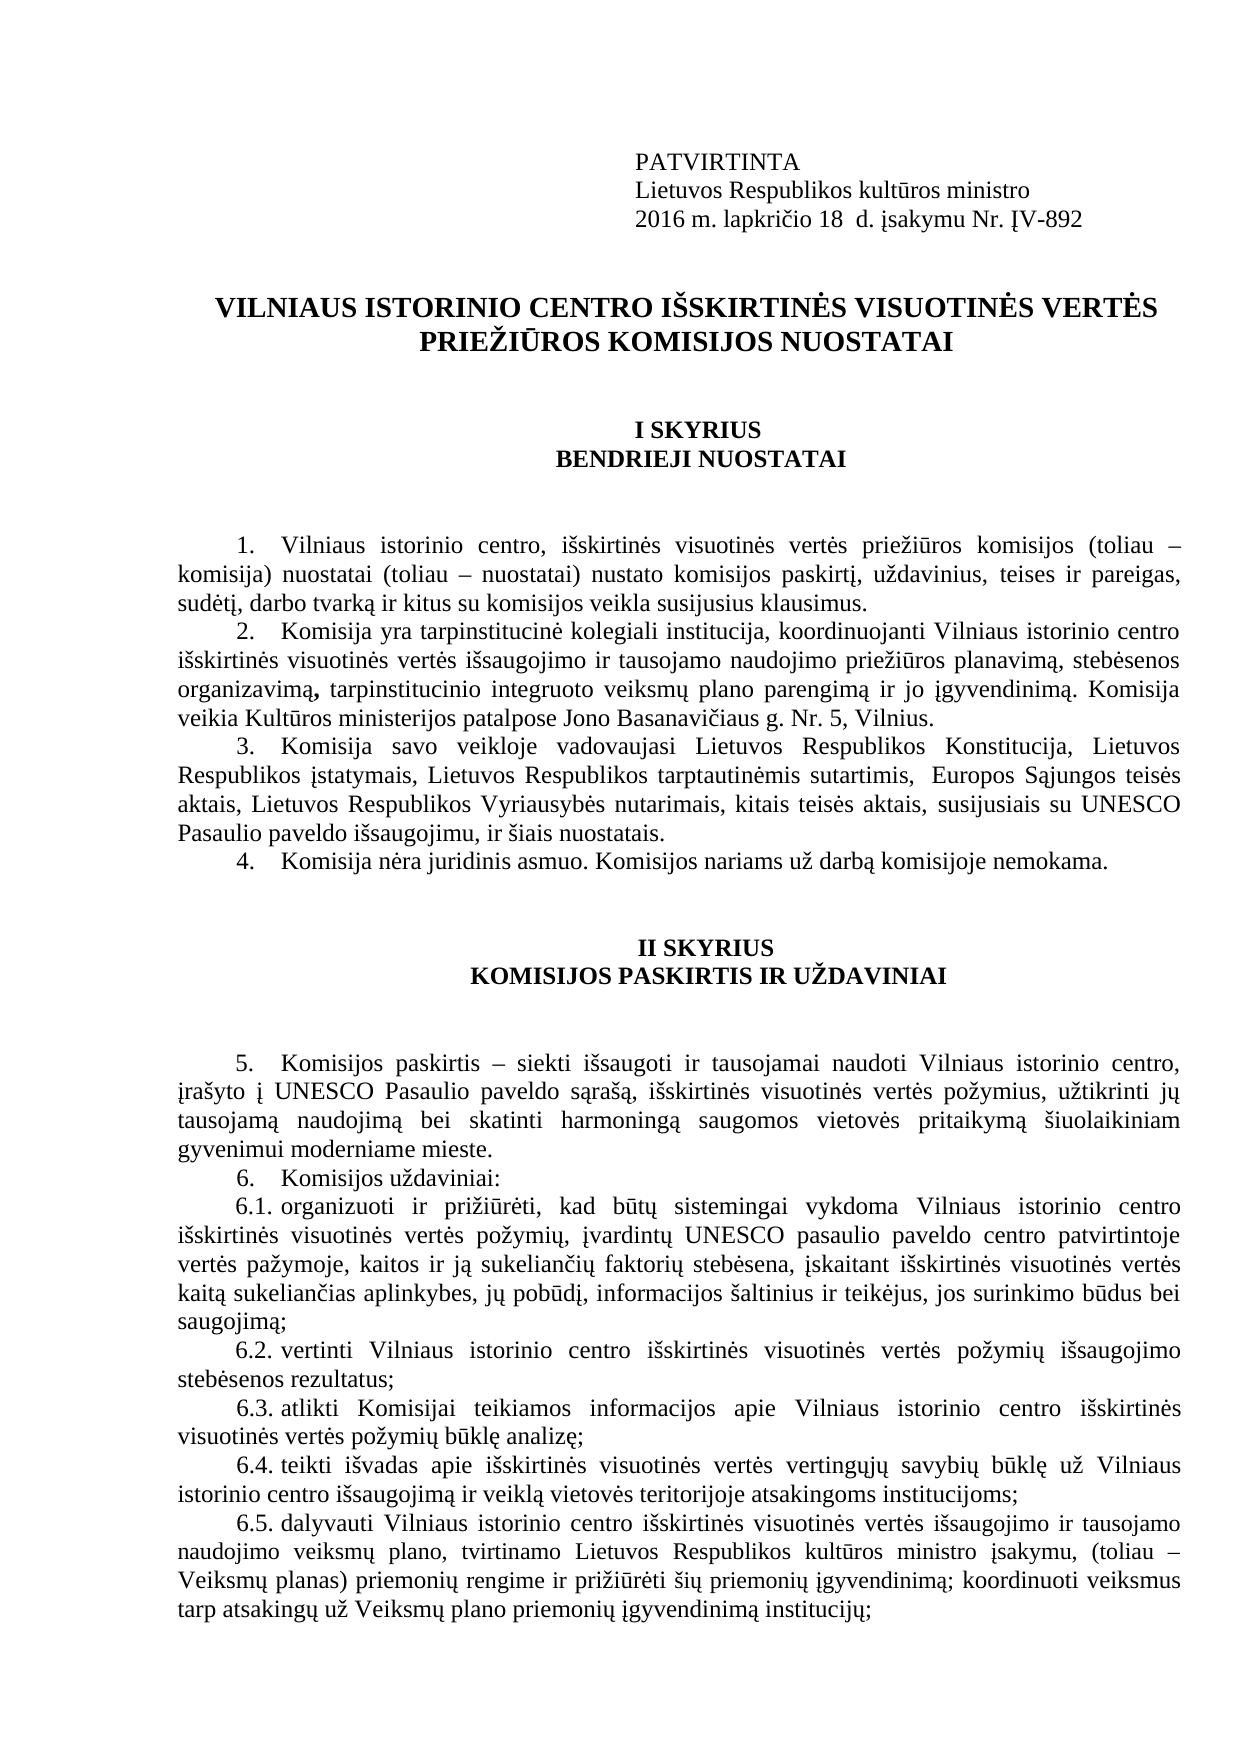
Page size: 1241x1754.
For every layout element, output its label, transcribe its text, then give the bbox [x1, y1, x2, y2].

text 2016 m. lapkričio 18 d. įsakymu Nr. ĮV-892 [177, 204, 1181, 233]
text 3. Komisija savo veikloje vadovaujasi Lietuvos Respublikos Konstitucija, Lietuvos Respublikos įstatymais, Lietuvos Respublikos tarptautinėmis sutartimis, Europos Sąjungos teisės aktais, Lietuvos Respublikos Vyriausybės nutarimais, kitais teisės aktais, susijusiais su UNESCO Pasaulio paveldo išsaugojimu, ir šiais nuostatais. [177, 731, 1181, 846]
text KOMISIJOS PASKIRTIS IR UŽDAVINIAI [236, 961, 1181, 990]
text 6.5. dalyvauti Vilniaus istorinio centro išskirtinės visuotinės vertės išsaugojimo ir tausojamo naudojimo veiksmų plano, tvirtinamo Lietuvos Respublikos kultūros ministro įsakymu, (toliau – Veiksmų planas) priemonių rengime ir prižiūrėti šių priemonių įgyvendinimą; koordinuoti veiksmus tarp atsakingų už Veiksmų plano priemonių įgyvendinimą institucijų; [177, 1508, 1181, 1623]
text vilniaus istorinio centro išskirtinės visuotinės vertės PRIEŽIŪROS komisijOS NUOSTATAI [192, 291, 1181, 358]
text 5. Komisijos paskirtis – siekti išsaugoti ir tausojamai naudoti Vilniaus istorinio centro, įrašyto į UNESCO Pasaulio paveldo sąrašą, išskirtinės visuotinės vertės požymius, užtikrinti jų tausojamą naudojimą bei skatinti harmoningą saugomos vietovės pritaikymą šiuolaikiniam gyvenimui moderniame mieste. [177, 1048, 1181, 1163]
text 6. Komisijos uždaviniai: [236, 1163, 1181, 1191]
text Lietuvos Respublikos kultūros ministro [177, 176, 1181, 204]
text 1. Vilniaus istorinio centro, išskirtinės visuotinės vertės priežiūros komisijos (toliau – komisija) nuostatai (toliau – nuostatai) nustato komisijos paskirtį, uždavinius, teises ir pareigas, sudėtį, darbo tvarką ir kitus su komisijos veikla susijusius klausimus. [177, 530, 1181, 616]
text PATVIRTINTA [177, 147, 1181, 176]
text BENDRIEJI NUOSTATAI [215, 444, 1181, 473]
text 6.2. vertinti Vilniaus istorinio centro išskirtinės visuotinės vertės požymių išsaugojimo stebėsenos rezultatus; [177, 1335, 1181, 1393]
text II SKYRIUS [236, 933, 1181, 961]
text 6.3. atlikti Komisijai teikiamos informacijos apie Vilniaus istorinio centro išskirtinės visuotinės vertės požymių būklę analizę; [177, 1393, 1181, 1450]
text 4. Komisija nėra juridinis asmuo. Komisijos nariams už darbą komisijoje nemokama. [177, 846, 1181, 875]
text 6.4. teikti išvadas apie išskirtinės visuotinės vertės vertingųjų savybių būklę už Vilniaus istorinio centro išsaugojimą ir veiklą vietovės teritorijoje atsakingoms institucijoms; [177, 1450, 1181, 1508]
text I SKYRIUS [215, 415, 1181, 444]
text 2. Komisija yra tarpinstitucinė kolegiali institucija, koordinuojanti Vilniaus istorinio centro išskirtinės visuotinės vertės išsaugojimo ir tausojamo naudojimo priežiūros planavimą, stebėsenos organizavimą, tarpinstitucinio integruoto veiksmų plano parengimą ir jo įgyvendinimą. Komisija veikia Kultūros ministerijos patalpose Jono Basanavičiaus g. Nr. 5, Vilnius. [177, 616, 1181, 731]
text 6.1. organizuoti ir prižiūrėti, kad būtų sistemingai vykdoma Vilniaus istorinio centro išskirtinės visuotinės vertės požymių, įvardintų UNESCO pasaulio paveldo centro patvirtintoje vertės pažymoje, kaitos ir ją sukeliančių faktorių stebėsena, įskaitant išskirtinės visuotinės vertės kaitą sukeliančias aplinkybes, jų pobūdį, informacijos šaltinius ir teikėjus, jos surinkimo būdus bei saugojimą; [177, 1191, 1181, 1335]
